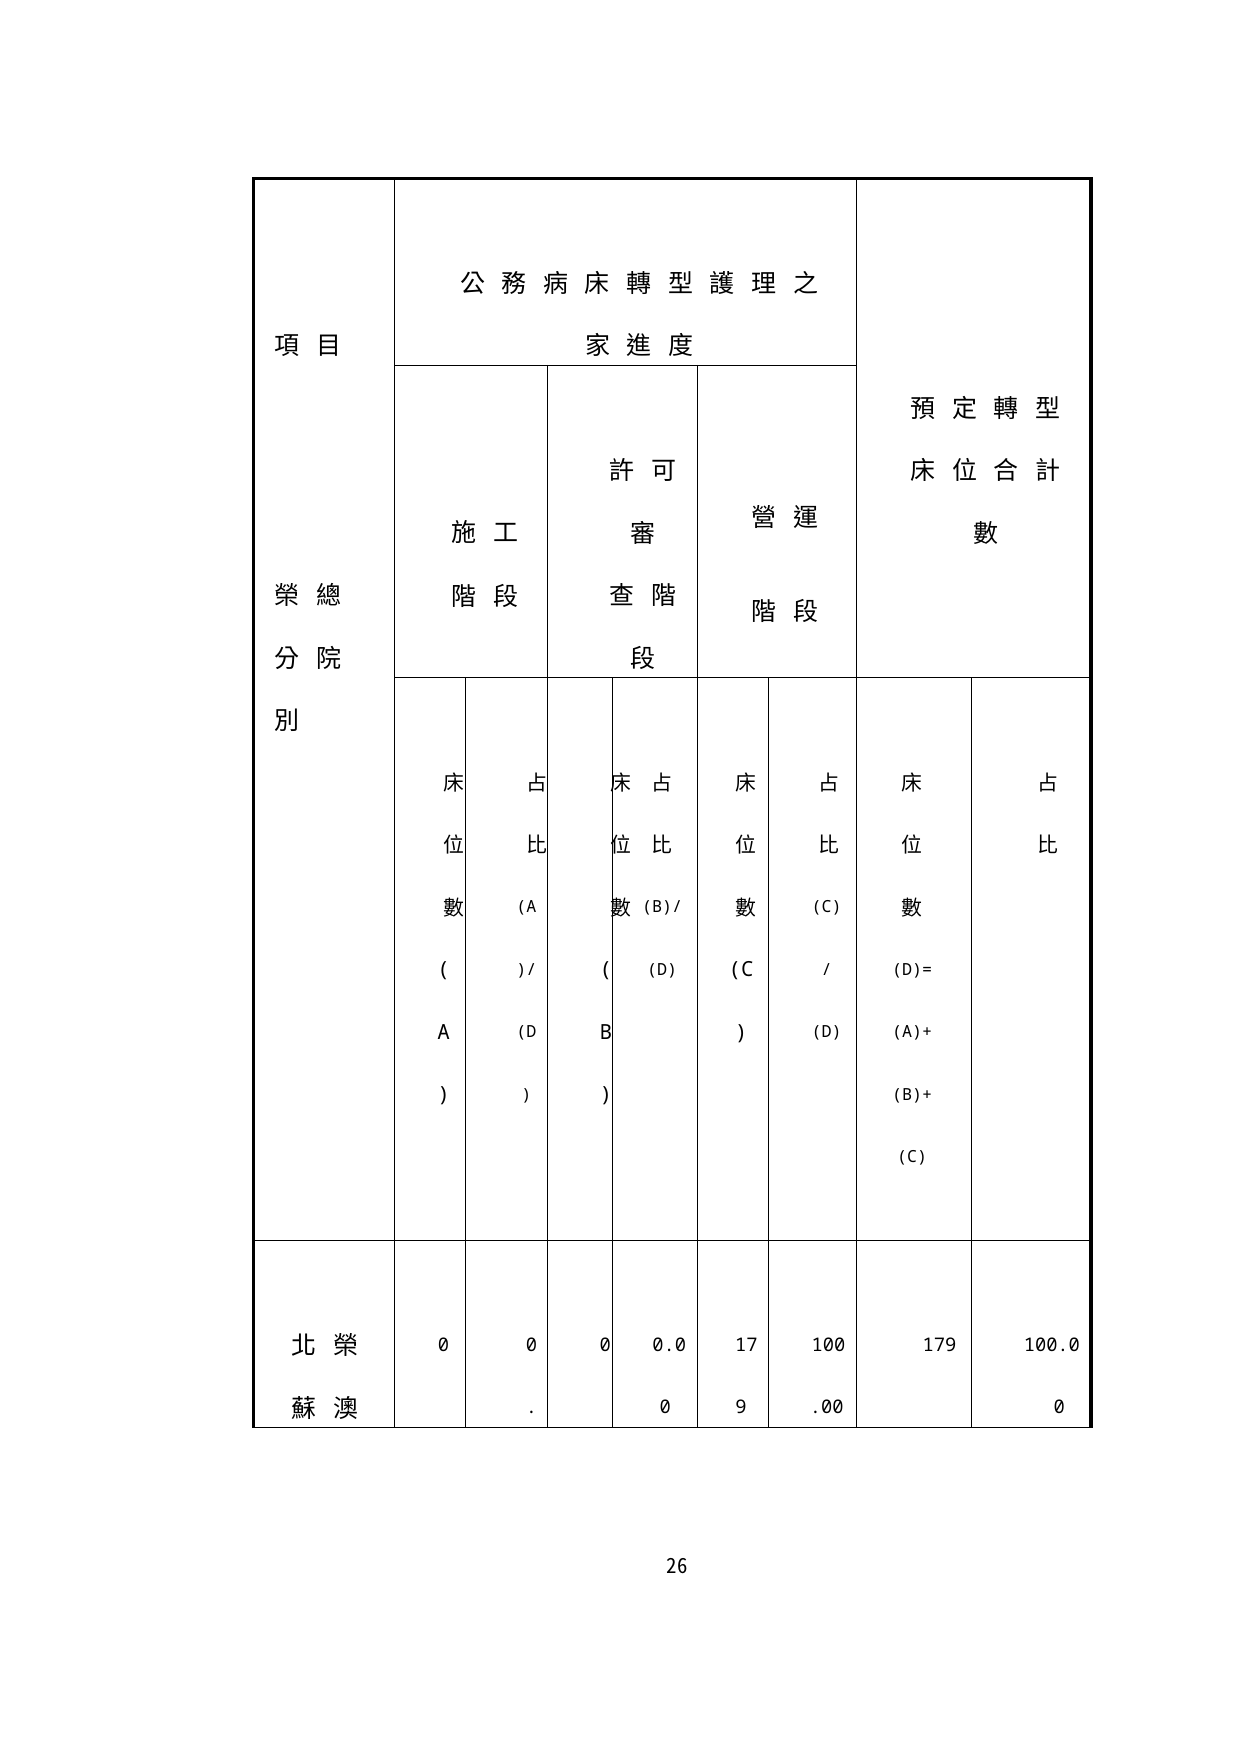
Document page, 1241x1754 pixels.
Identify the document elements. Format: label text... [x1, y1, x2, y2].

table_cell 0. [466, 1241, 547, 1427]
table_cell 0 [395, 1241, 465, 1427]
table_cell 床位數 (A) [395, 678, 465, 1240]
table_header 公務病床轉型護理之家進度 [395, 180, 856, 365]
table_cell 床位數 (C) [698, 678, 768, 1240]
table_cell 100.00 [972, 1241, 1089, 1427]
table_cell 占比 (A)/(D) [466, 678, 547, 1240]
table_cell 0.00 [613, 1241, 697, 1427]
table_cell 施工 階段 [395, 366, 547, 677]
table_cell 許可審 查階段 [548, 366, 697, 677]
table_cell 占比 (B)/(D) [613, 678, 697, 1240]
table_cell 床位數 (D)= (A)+(B)+(C) [857, 678, 971, 1240]
table_header 項目 榮總 分院別 [255, 180, 394, 1240]
table_cell 100.00 [769, 1241, 856, 1427]
table_cell 營運 階段 [698, 366, 856, 677]
table_cell 北榮 蘇澳 [255, 1241, 394, 1427]
table_cell 床位數 (B) [548, 678, 612, 1240]
table_cell 占比 (C)/(D) [769, 678, 856, 1240]
table_header 預定轉型 床位合計數 [857, 180, 1089, 677]
table_cell 179 [857, 1241, 971, 1427]
table_cell 0 [548, 1241, 612, 1427]
table_cell 179 [698, 1241, 768, 1427]
table_cell 占比 [972, 678, 1089, 1240]
